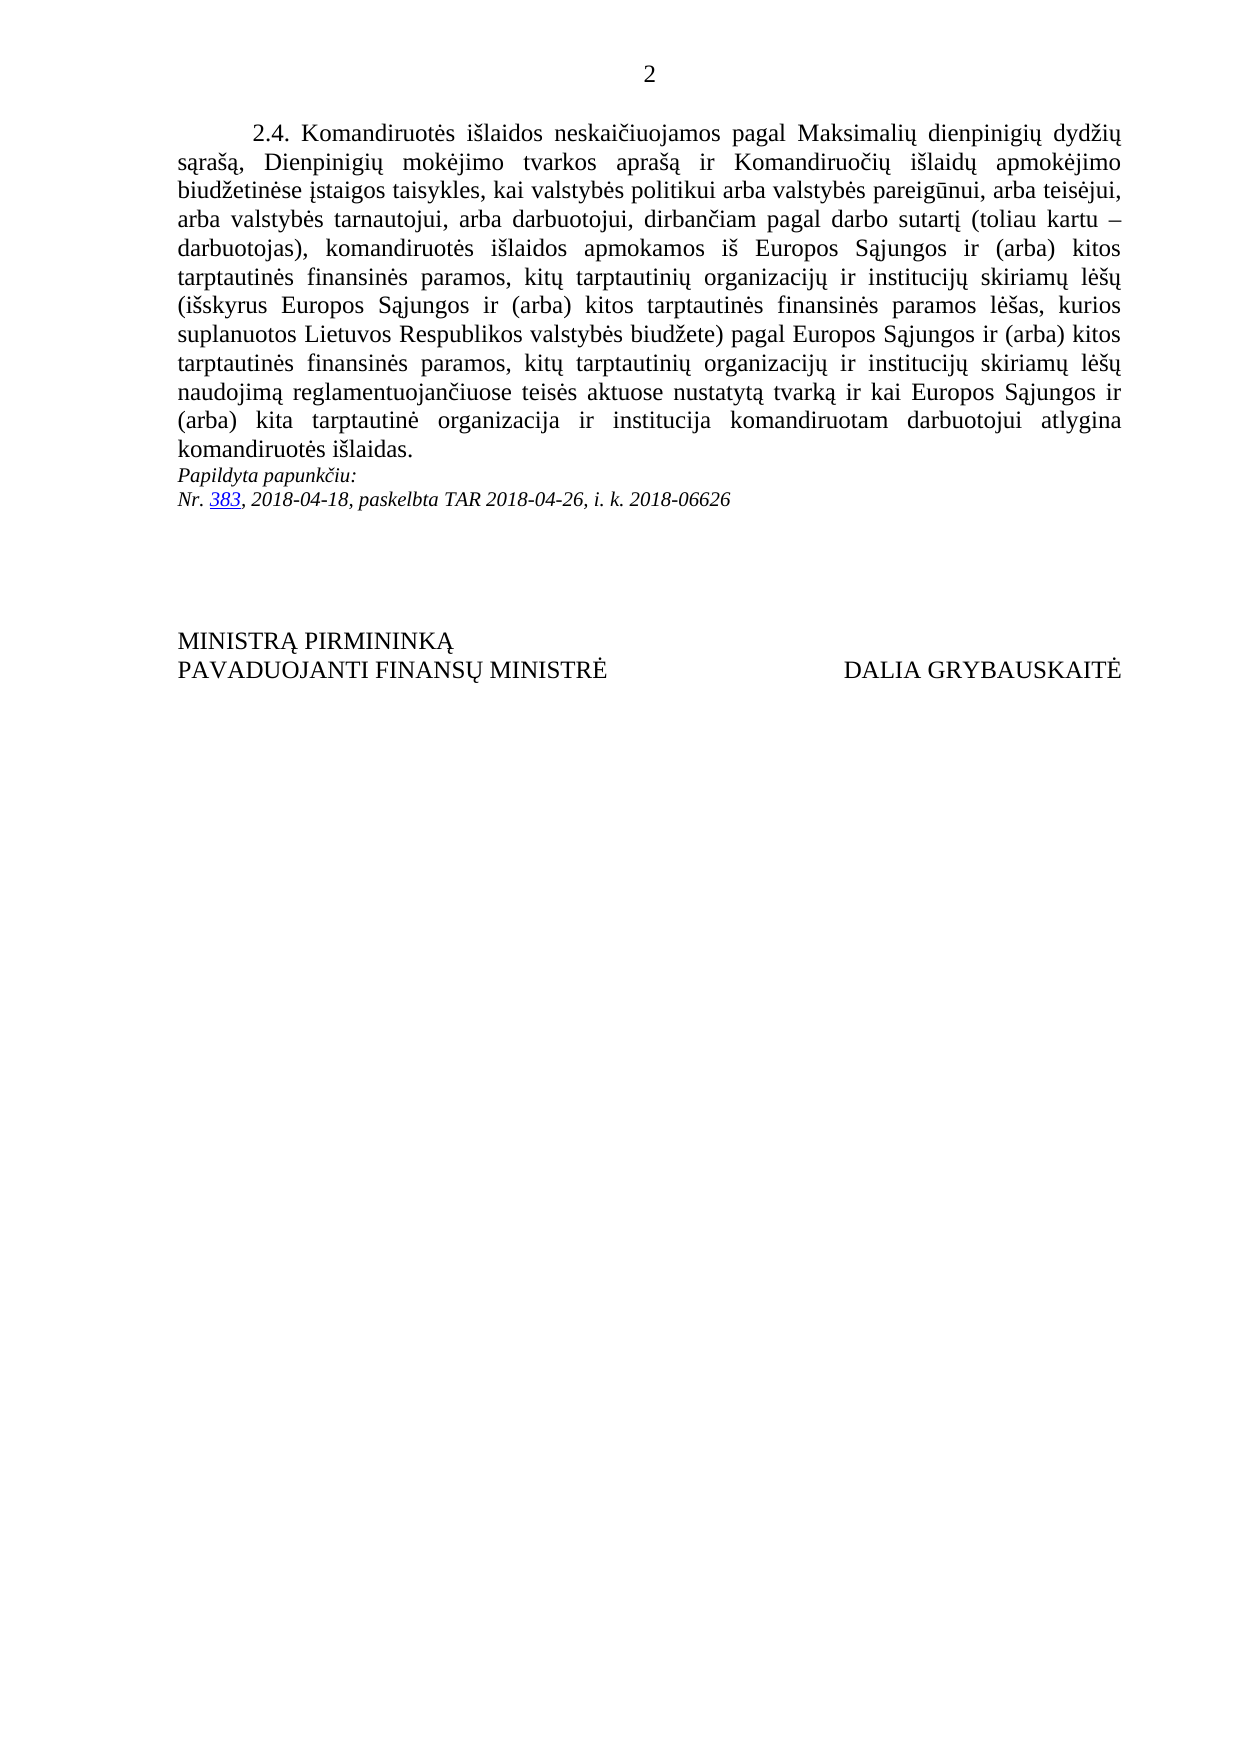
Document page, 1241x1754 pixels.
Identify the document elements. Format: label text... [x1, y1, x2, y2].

text Nr. 383, 2018-04-18, paskelbta TAR 2018-04-26, i. k. 2018-06626 [177, 487, 1122, 511]
text 2.4. Komandiruotės išlaidos neskaičiuojamos pagal Maksimalių dienpinigių dydžių sąrašą, Dienpinigių mokėjimo tvarkos aprašą ir Komandiruočių išlaidų apmokėjimo biudžetinėse įstaigos taisykles, kai valstybės politikui arba valstybės pareigūnui, arba teisėjui, arba valstybės tarnautojui, arba darbuotojui, dirbančiam pagal darbo sutartį (toliau kartu – darbuotojas), komandiruotės išlaidos apmokamos iš Europos Sąjungos ir (arba) kitos tarptautinės finansinės paramos, kitų tarptautinių organizacijų ir institucijų skiriamų lėšų (išskyrus Europos Sąjungos ir (arba) kitos tarptautinės finansinės paramos lėšas, kurios suplanuotos Lietuvos Respublikos valstybės biudžete) pagal Europos Sąjungos ir (arba) kitos tarptautinės finansinės paramos, kitų tarptautinių organizacijų ir institucijų skiriamų lėšų naudojimą reglamentuojančiuose teisės aktuose nustatytą tvarką ir kai Europos Sąjungos ir (arba) kita tarptautinė organizacija ir institucija komandiruotam darbuotojui atlygina komandiruotės išlaidas. [177, 118, 1122, 463]
text Ministrą Pirmininką [177, 626, 1122, 655]
text pavaduojanti finansų ministrė Dalia Grybauskaitė [177, 655, 1122, 684]
text Papildyta papunkčiu: [177, 463, 1122, 487]
